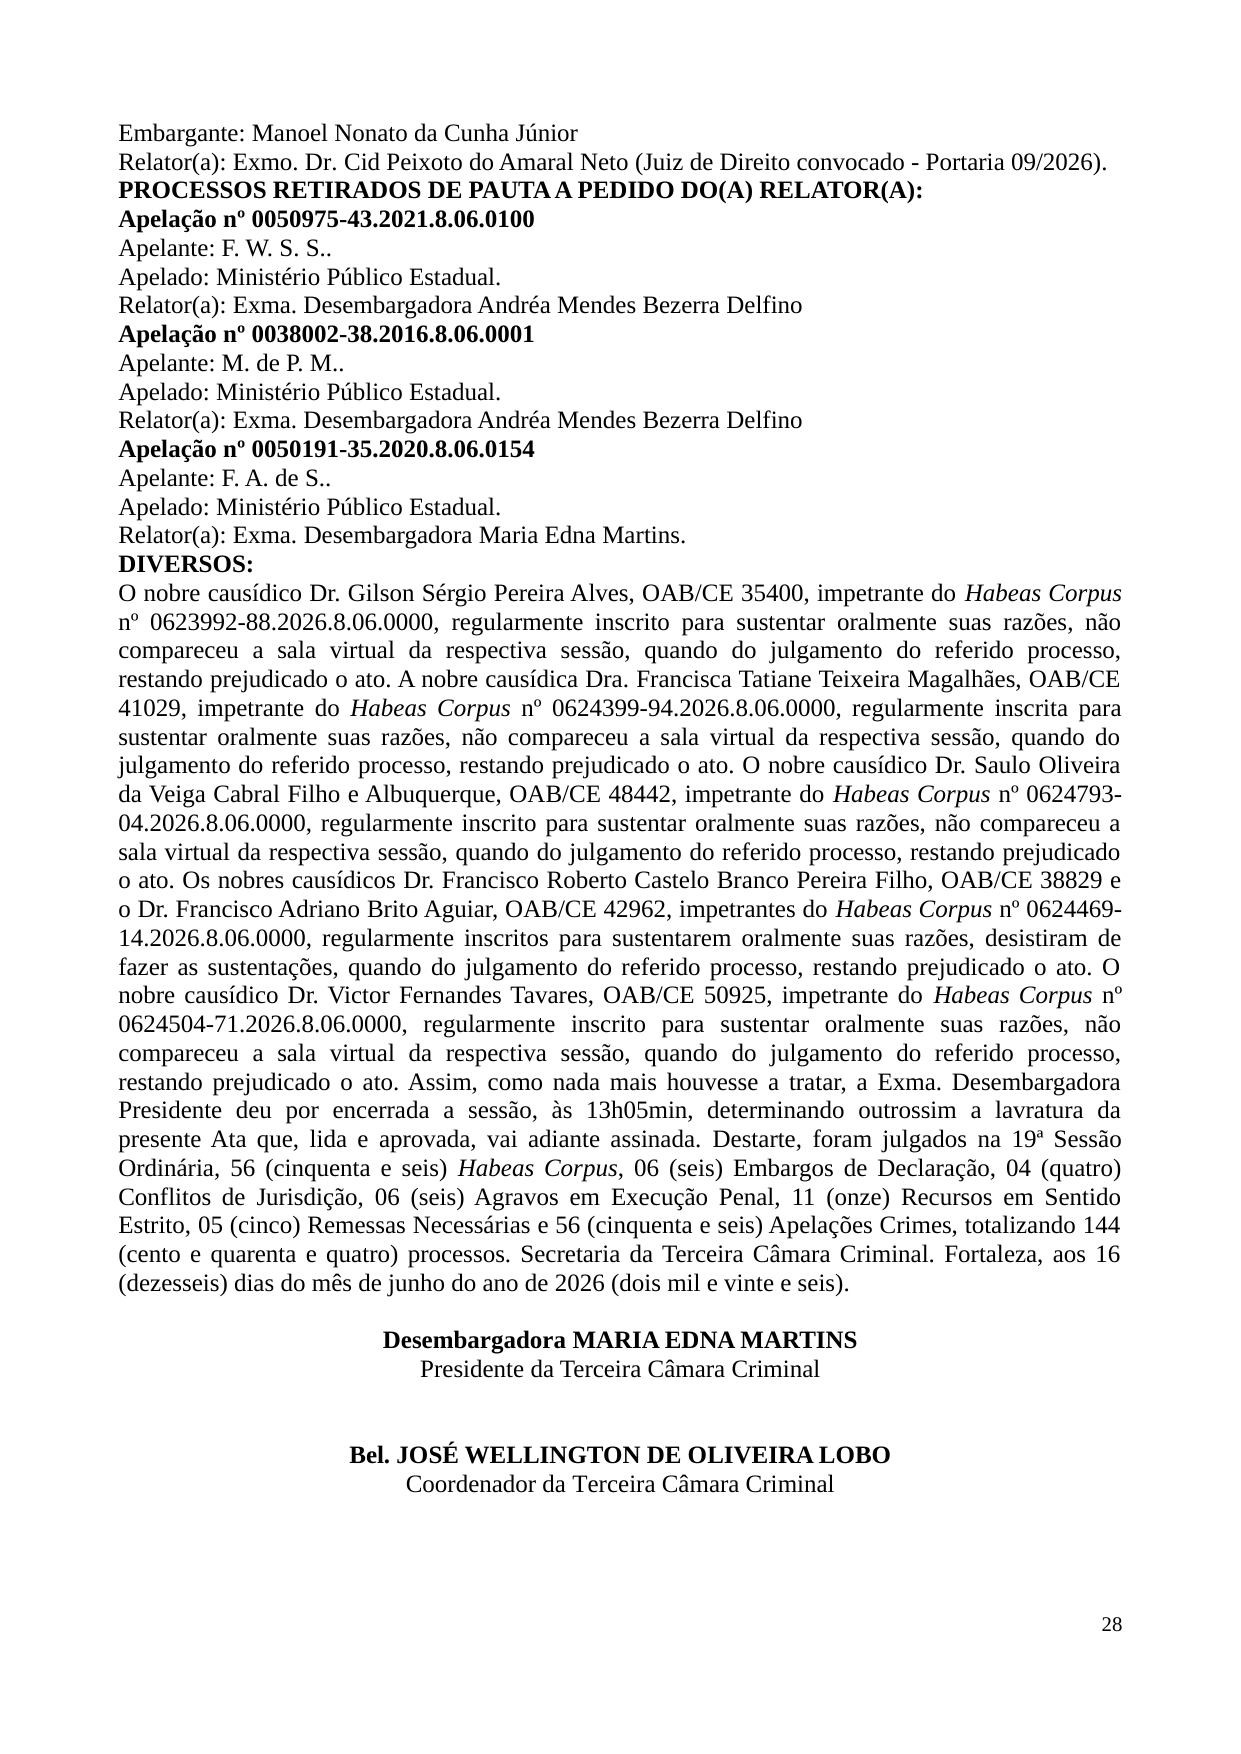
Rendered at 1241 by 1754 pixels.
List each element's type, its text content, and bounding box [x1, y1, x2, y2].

text Relator(a): Exma. Desembargadora Andréa Mendes Bezerra Delfino [118, 406, 1122, 434]
text Relator(a): Exma. Desembargadora Andréa Mendes Bezerra Delfino [118, 291, 1122, 319]
text Apelação nº 0050975-43.2021.8.06.0100 [118, 204, 1122, 233]
text Apelado: Ministério Público Estadual. [118, 492, 1122, 521]
text Embargante: Manoel Nonato da Cunha Júnior [118, 118, 1122, 147]
text Presidente da Terceira Câmara Criminal [118, 1354, 1122, 1383]
text Apelado: Ministério Público Estadual. [118, 377, 1122, 406]
text Apelante: F. A. de S.. [118, 463, 1122, 492]
text Apelação nº 0050191-35.2020.8.06.0154 [118, 434, 1122, 463]
text Apelação nº 0038002-38.2016.8.06.0001 [118, 319, 1122, 348]
text Coordenador da Terceira Câmara Criminal [118, 1469, 1122, 1498]
text DIVERSOS: [118, 549, 1122, 578]
text Desembargadora MARIA EDNA MARTINS [118, 1326, 1122, 1354]
text PROCESSOS RETIRADOS DE PAUTA A PEDIDO DO(A) RELATOR(A): [118, 176, 1122, 204]
text Apelante: F. W. S. S.. [118, 233, 1122, 262]
text Apelante: M. de P. M.. [118, 348, 1122, 377]
text Relator(a): Exmo. Dr. Cid Peixoto do Amaral Neto (Juiz de Direito convocado - Portaria 09/2026). [118, 147, 1122, 176]
text Relator(a): Exma. Desembargadora Maria Edna Martins. [118, 521, 1122, 549]
text Apelado: Ministério Público Estadual. [118, 262, 1122, 291]
text O nobre causídico Dr. Gilson Sérgio Pereira Alves, OAB/CE 35400, impetrante do Habeas Corpus nº 0623992-88.2026.8.06.0000, regularmente inscrito para sustentar oralmente suas razões, não compareceu a sala virtual da respectiva sessão, quando do julgamento do referido processo, restando prejudicado o ato. A nobre causídica Dra. Francisca Tatiane Teixeira Magalhães, OAB/CE 41029, impetrante do Habeas Corpus nº 0624399-94.2026.8.06.0000, regularmente inscrita para sustentar oralmente suas razões, não compareceu a sala virtual da respectiva sessão, quando do julgamento do referido processo, restando prejudicado o ato. O nobre causídico Dr. Saulo Oliveira da Veiga Cabral Filho e Albuquerque, OAB/CE 48442, impetrante do Habeas Corpus nº 0624793-04.2026.8.06.0000, regularmente inscrito para sustentar oralmente suas razões, não compareceu a sala virtual da respectiva sessão, quando do julgamento do referido processo, restando prejudicado o ato. Os nobres causídicos Dr. Francisco Roberto Castelo Branco Pereira Filho, OAB/CE 38829 e o Dr. Francisco Adriano Brito Aguiar, OAB/CE 42962, impetrantes do Habeas Corpus nº 0624469-14.2026.8.06.0000, regularmente inscritos para sustentarem oralmente suas razões, desistiram de fazer as sustentações, quando do julgamento do referido processo, restando prejudicado o ato. O nobre causídico Dr. Victor Fernandes Tavares, OAB/CE 50925, impetrante do Habeas Corpus nº 0624504-71.2026.8.06.0000, regularmente inscrito para sustentar oralmente suas razões, não compareceu a sala virtual da respectiva sessão, quando do julgamento do referido processo, restando prejudicado o ato. Assim, como nada mais houvesse a tratar, a Exma. Desembargadora Presidente deu por encerrada a sessão, às 13h05min, determinando outrossim a lavratura da presente Ata que, lida e aprovada, vai adiante assinada. Destarte, foram julgados na 19ª Sessão Ordinária, 56 (cinquenta e seis) Habeas Corpus, 06 (seis) Embargos de Declaração, 04 (quatro) Conflitos de Jurisdição, 06 (seis) Agravos em Execução Penal, 11 (onze) Recursos em Sentido Estrito, 05 (cinco) Remessas Necessárias e 56 (cinquenta e seis) Apelações Crimes, totalizando 144 (cento e quarenta e quatro) processos. Secretaria da Terceira Câmara Criminal. Fortaleza, aos 16 (dezesseis) dias do mês de junho do ano de 2026 (dois mil e vinte e seis). [118, 578, 1122, 1297]
text Bel. JOSÉ WELLINGTON DE OLIVEIRA LOBO [118, 1441, 1122, 1469]
